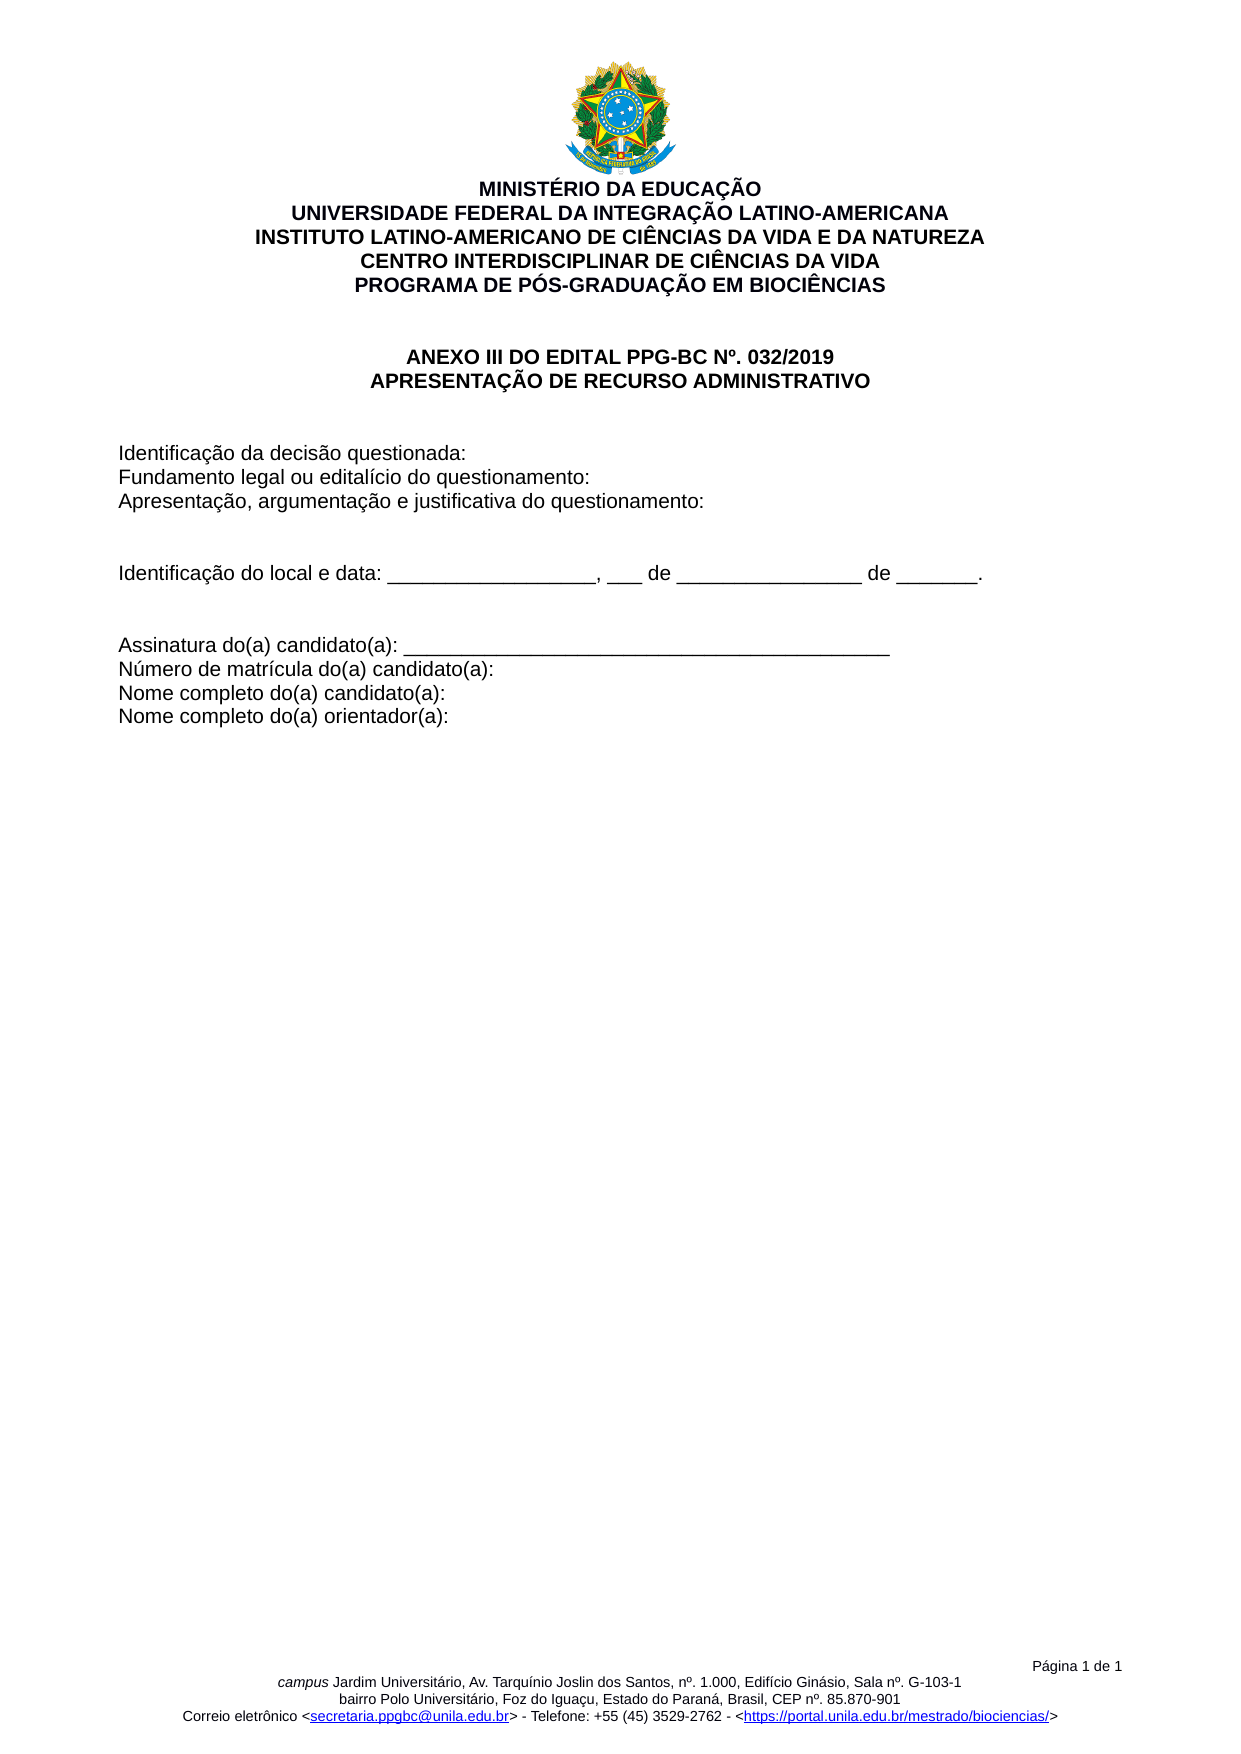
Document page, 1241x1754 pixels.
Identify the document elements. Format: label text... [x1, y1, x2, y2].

text Fundamento legal ou editalício do questionamento: [118, 465, 1122, 489]
text Número de matrícula do(a) candidato(a): [118, 656, 1122, 680]
text Nome completo do(a) candidato(a): [118, 680, 1122, 704]
picture [561, 59, 680, 178]
text Nome completo do(a) orientador(a): [118, 704, 1122, 728]
text ANEXO III DO EDITAL PPG-BC Nº. 032/2019 [118, 345, 1122, 369]
text Apresentação, argumentação e justificativa do questionamento: [118, 489, 1122, 513]
text Identificação do local e data: __________________, ___ de ________________ de _______. [118, 561, 1122, 584]
text APRESENTAÇÃO DE RECURSO ADMINISTRATIVO [118, 369, 1122, 393]
text Assinatura do(a) candidato(a): __________________________________________ [118, 632, 1122, 656]
text Identificação da decisão questionada: [118, 441, 1122, 465]
